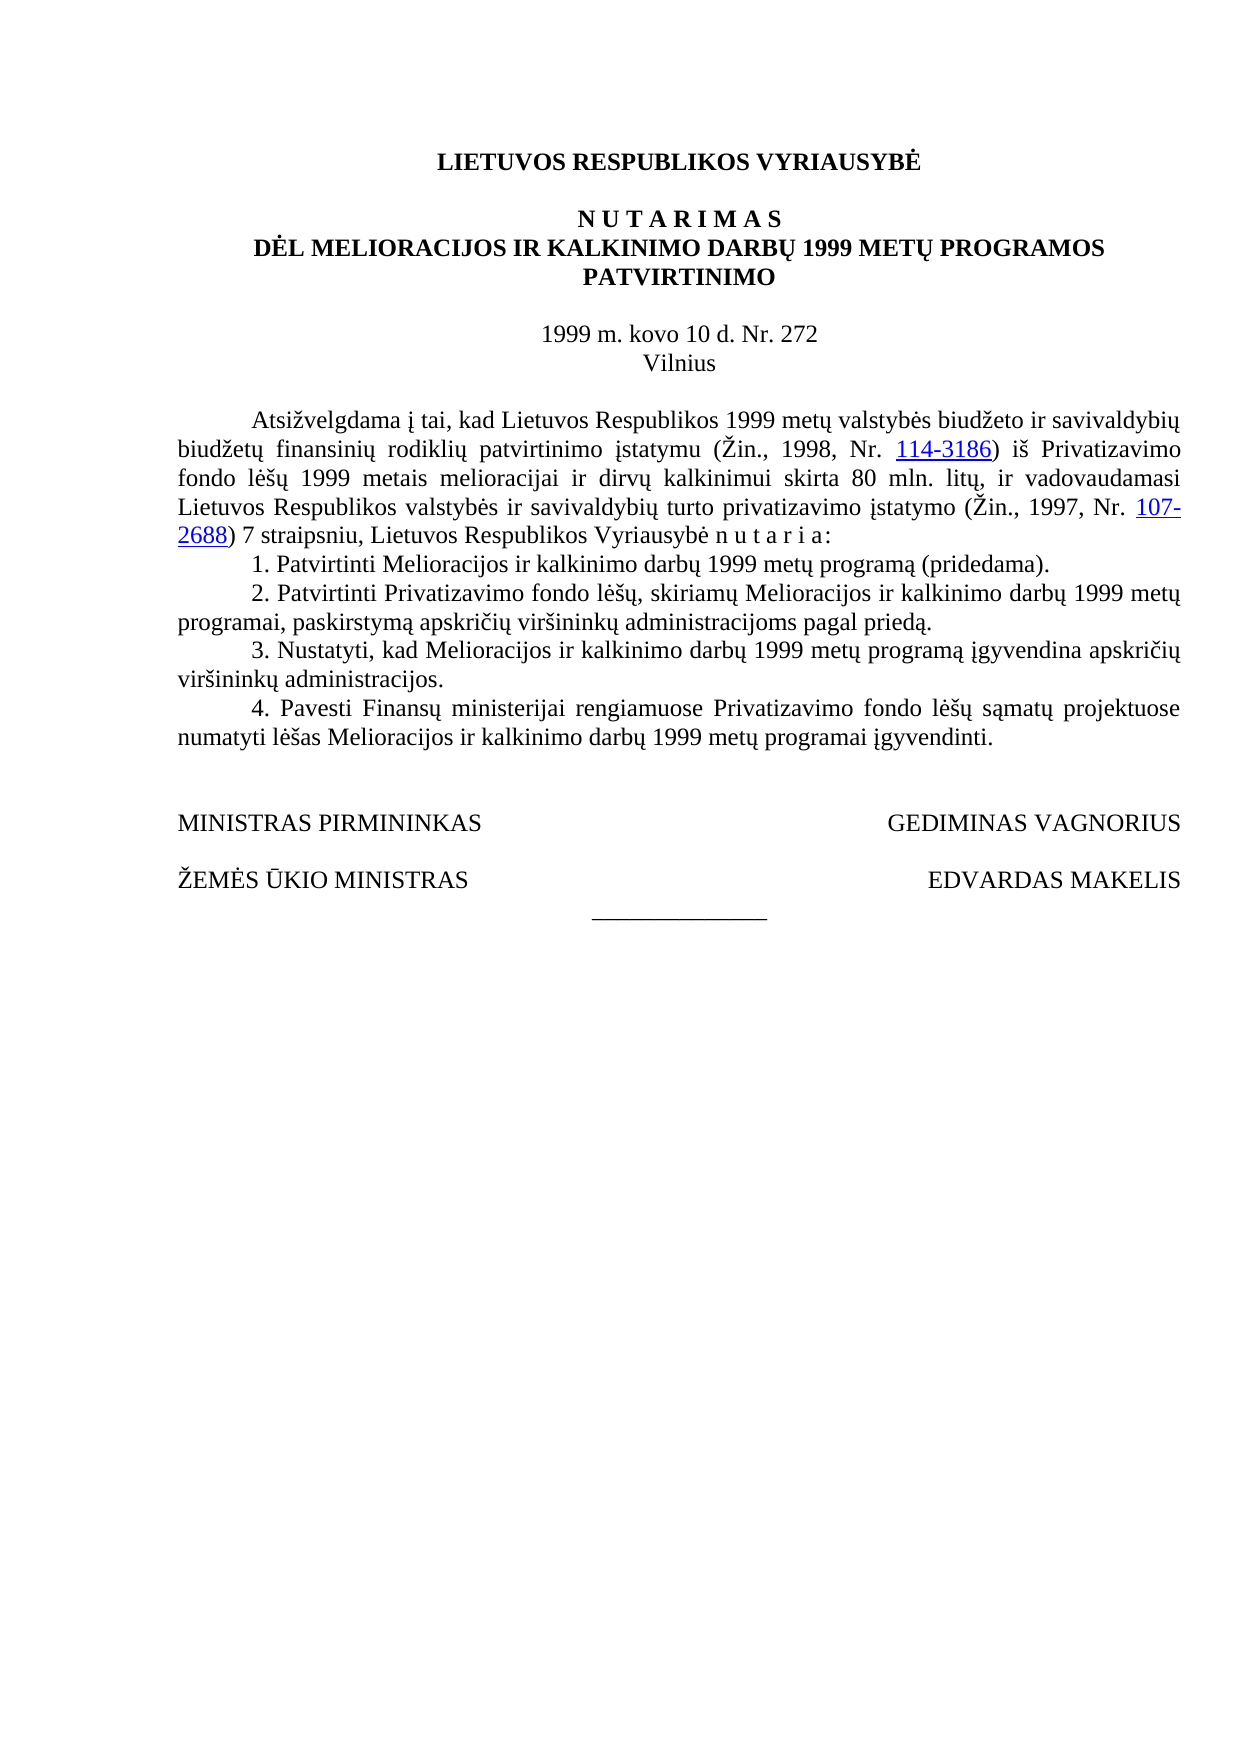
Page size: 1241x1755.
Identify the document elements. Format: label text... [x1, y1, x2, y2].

text 2. Patvirtinti Privatizavimo fondo lėšų, skiriamų Melioracijos ir kalkinimo darbų 1999 metų programai, paskirstymą apskričių viršininkų administracijoms pagal priedą. [177, 578, 1181, 636]
text 3. Nustatyti, kad Melioracijos ir kalkinimo darbų 1999 metų programą įgyvendina apskričių viršininkų administracijos. [177, 636, 1181, 693]
text 1999 m. kovo 10 d. Nr. 272 [177, 319, 1181, 348]
text ______________ [177, 894, 1181, 923]
text ŽEMĖS ŪKIO MINISTRAS EDVARDAS MAKELIS [177, 866, 1181, 894]
text N U T A R I M A S [177, 204, 1181, 233]
text LIETUVOS RESPUBLIKOS VYRIAUSYBĖ [177, 147, 1181, 176]
text Atsižvelgdama į tai, kad Lietuvos Respublikos 1999 metų valstybės biudžeto ir savivaldybių biudžetų finansinių rodiklių patvirtinimo įstatymu (Žin., 1998, Nr. 114-3186) iš Privatizavimo fondo lėšų 1999 metais melioracijai ir dirvų kalkinimui skirta 80 mln. litų, ir vadovaudamasi Lietuvos Respublikos valstybės ir savivaldybių turto privatizavimo įstatymo (Žin., 1997, Nr. 107-2688) 7 straipsniu, Lietuvos Respublikos Vyriausybė nutaria: [177, 406, 1181, 549]
text Vilnius [177, 348, 1181, 377]
text DĖL MELIORACIJOS IR KALKINIMO DARBŲ 1999 METŲ PROGRAMOS PATVIRTINIMO [177, 233, 1181, 291]
text 4. Pavesti Finansų ministerijai rengiamuose Privatizavimo fondo lėšų sąmatų projektuose numatyti lėšas Melioracijos ir kalkinimo darbų 1999 metų programai įgyvendinti. [177, 693, 1181, 751]
text 1. Patvirtinti Melioracijos ir kalkinimo darbų 1999 metų programą (pridedama). [177, 549, 1181, 578]
text MINISTRAS PIRMININKAS GEDIMINAS VAGNORIUS [177, 808, 1181, 837]
